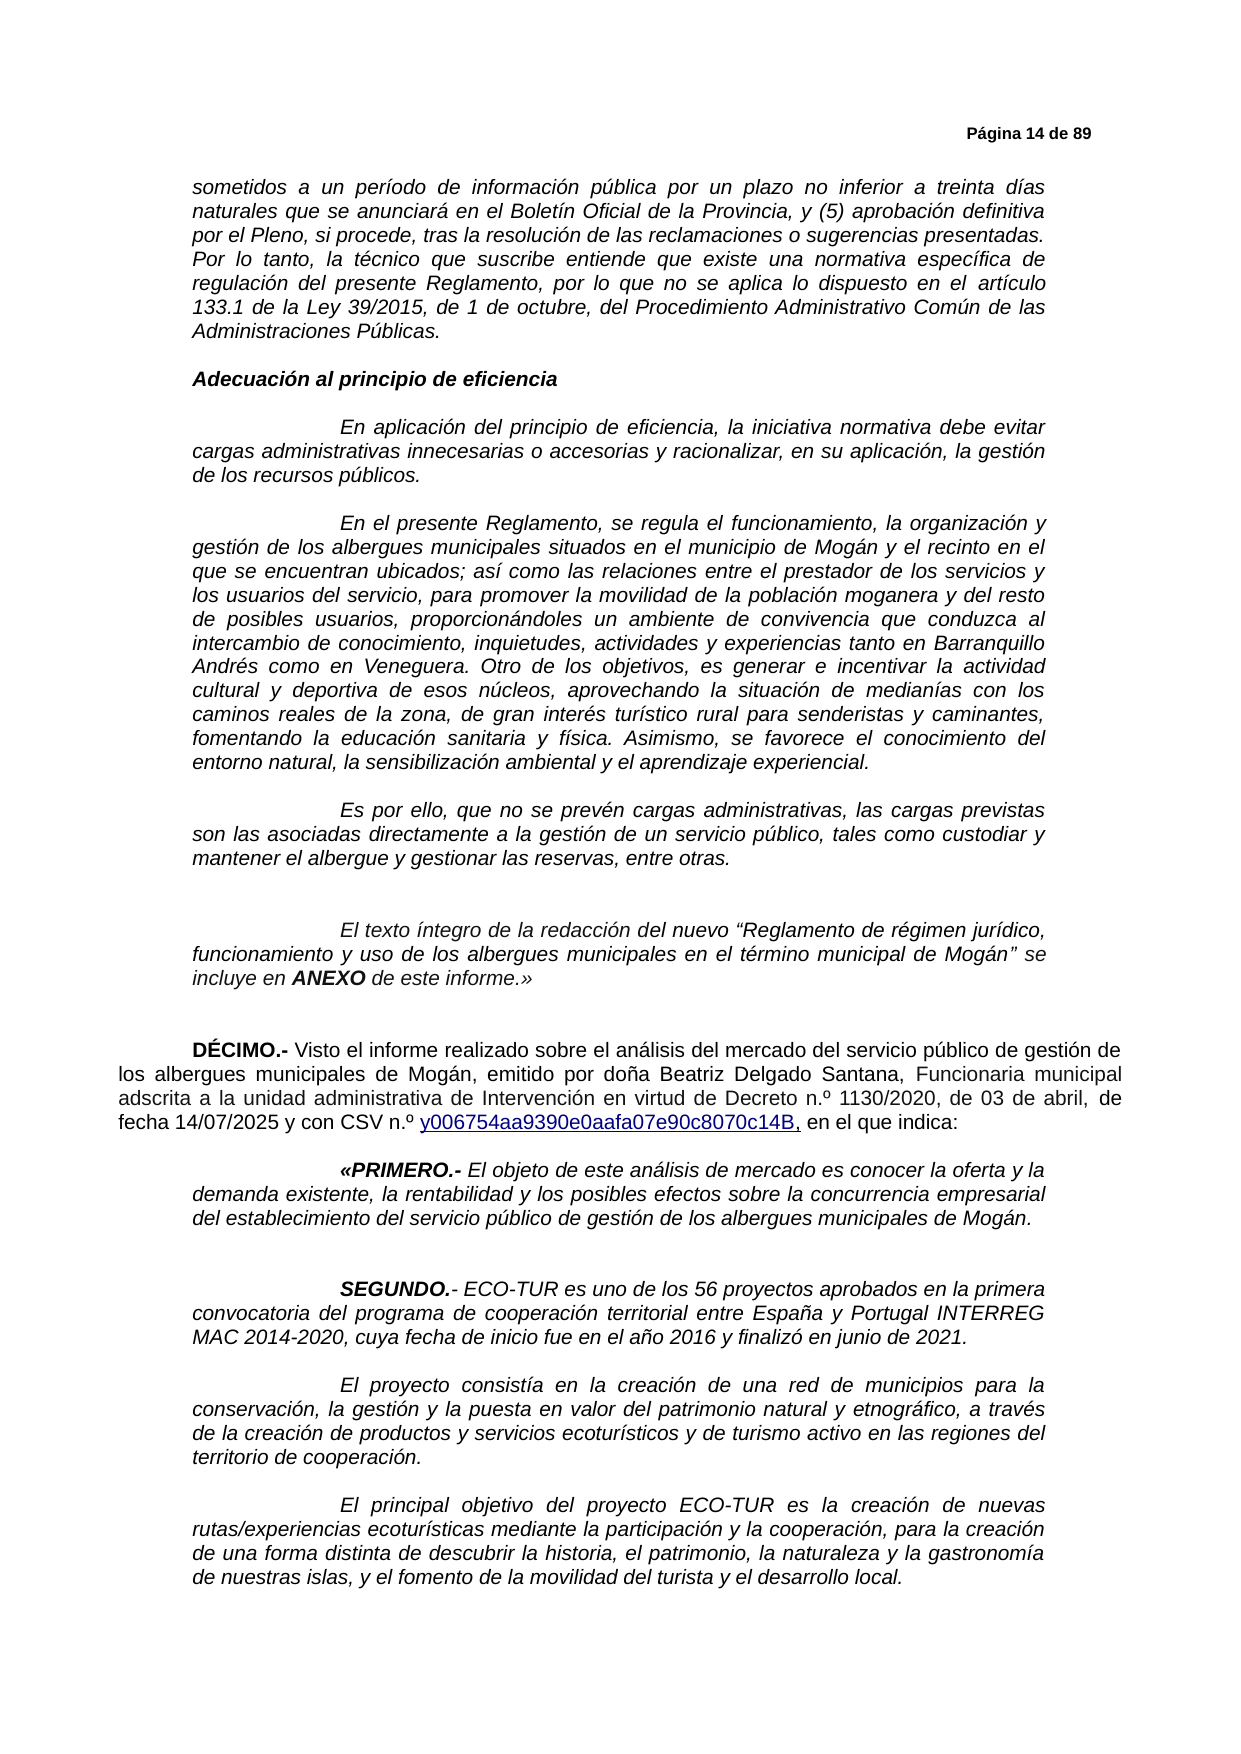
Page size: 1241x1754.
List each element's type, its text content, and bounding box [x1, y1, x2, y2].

text sometidos a un período de información pública por un plazo no inferior a treinta días naturales que se anunciará en el Boletín Oficial de la Provincia, y (5) aprobación definitiva por el Pleno, si procede, tras la resolución de las reclamaciones o sugerencias presentadas. Por lo tanto, la técnico que suscribe entiende que existe una normativa específica de regulación del presente Reglamento, por lo que no se aplica lo dispuesto en el artículo 133.1 de la Ley 39/2015, de 1 de octubre, del Procedimiento Administrativo Común de las Administraciones Públicas. [192, 175, 1048, 343]
text En aplicación del principio de eficiencia, la iniciativa normativa debe evitar cargas administrativas innecesarias o accesorias y racionalizar, en su aplicación, la gestión de los recursos públicos. [192, 415, 1048, 487]
text «PRIMERO.- El objeto de este análisis de mercado es conocer la oferta y la demanda existente, la rentabilidad y los posibles efectos sobre la concurrencia empresarial del establecimiento del servicio público de gestión de los albergues municipales de Mogán. [192, 1157, 1048, 1229]
text Es por ello, que no se prevén cargas administrativas, las cargas previstas son las asociadas directamente a la gestión de un servicio público, tales como custodiar y mantener el albergue y gestionar las reservas, entre otras. [192, 798, 1048, 870]
text El texto íntegro de la redacción del nuevo “Reglamento de régimen jurídico, funcionamiento y uso de los albergues municipales en el término municipal de Mogán” se incluye en ANEXO de este informe.» [192, 918, 1048, 990]
text SEGUNDO.- ECO-TUR es uno de los 56 proyectos aprobados en la primera convocatoria del programa de cooperación territorial entre España y Portugal INTERREG MAC 2014-2020, cuya fecha de inicio fue en el año 2016 y finalizó en junio de 2021. [192, 1277, 1048, 1349]
text El proyecto consistía en la creación de una red de municipios para la conservación, la gestión y la puesta en valor del patrimonio natural y etnográfico, a través de la creación de productos y servicios ecoturísticos y de turismo activo en las regiones del territorio de cooperación. [192, 1373, 1048, 1469]
text El principal objetivo del proyecto ECO-TUR es la creación de nuevas rutas/experiencias ecoturísticas mediante la participación y la cooperación, para la creación de una forma distinta de descubrir la historia, el patrimonio, la naturaleza y la gastronomía de nuestras islas, y el fomento de la movilidad del turista y el desarrollo local. [192, 1493, 1048, 1589]
text En el presente Reglamento, se regula el funcionamiento, la organización y gestión de los albergues municipales situados en el municipio de Mogán y el recinto en el que se encuentran ubicados; así como las relaciones entre el prestador de los servicios y los usuarios del servicio, para promover la movilidad de la población moganera y del resto de posibles usuarios, proporcionándoles un ambiente de convivencia que conduzca al intercambio de conocimiento, inquietudes, actividades y experiencias tanto en Barranquillo Andrés como en Veneguera. Otro de los objetivos, es generar e incentivar la actividad cultural y deportiva de esos núcleos, aprovechando la situación de medianías con los caminos reales de la zona, de gran interés turístico rural para senderistas y caminantes, fomentando la educación sanitaria y física. Asimismo, se favorece el conocimiento del entorno natural, la sensibilización ambiental y el aprendizaje experiencial. [192, 511, 1048, 774]
text DÉCIMO.- Visto el informe realizado sobre el análisis del mercado del servicio público de gestión de los albergues municipales de Mogán, emitido por doña Beatriz Delgado Santana, Funcionaria municipal adscrita a la unidad administrativa de Intervención en virtud de Decreto n.º 1130/2020, de 03 de abril, de fecha 14/07/2025 y con CSV n.º y006754aa9390e0aafa07e90c8070c14B, en el que indica: [118, 1038, 1122, 1133]
text Adecuación al principio de eficiencia [192, 367, 1048, 391]
